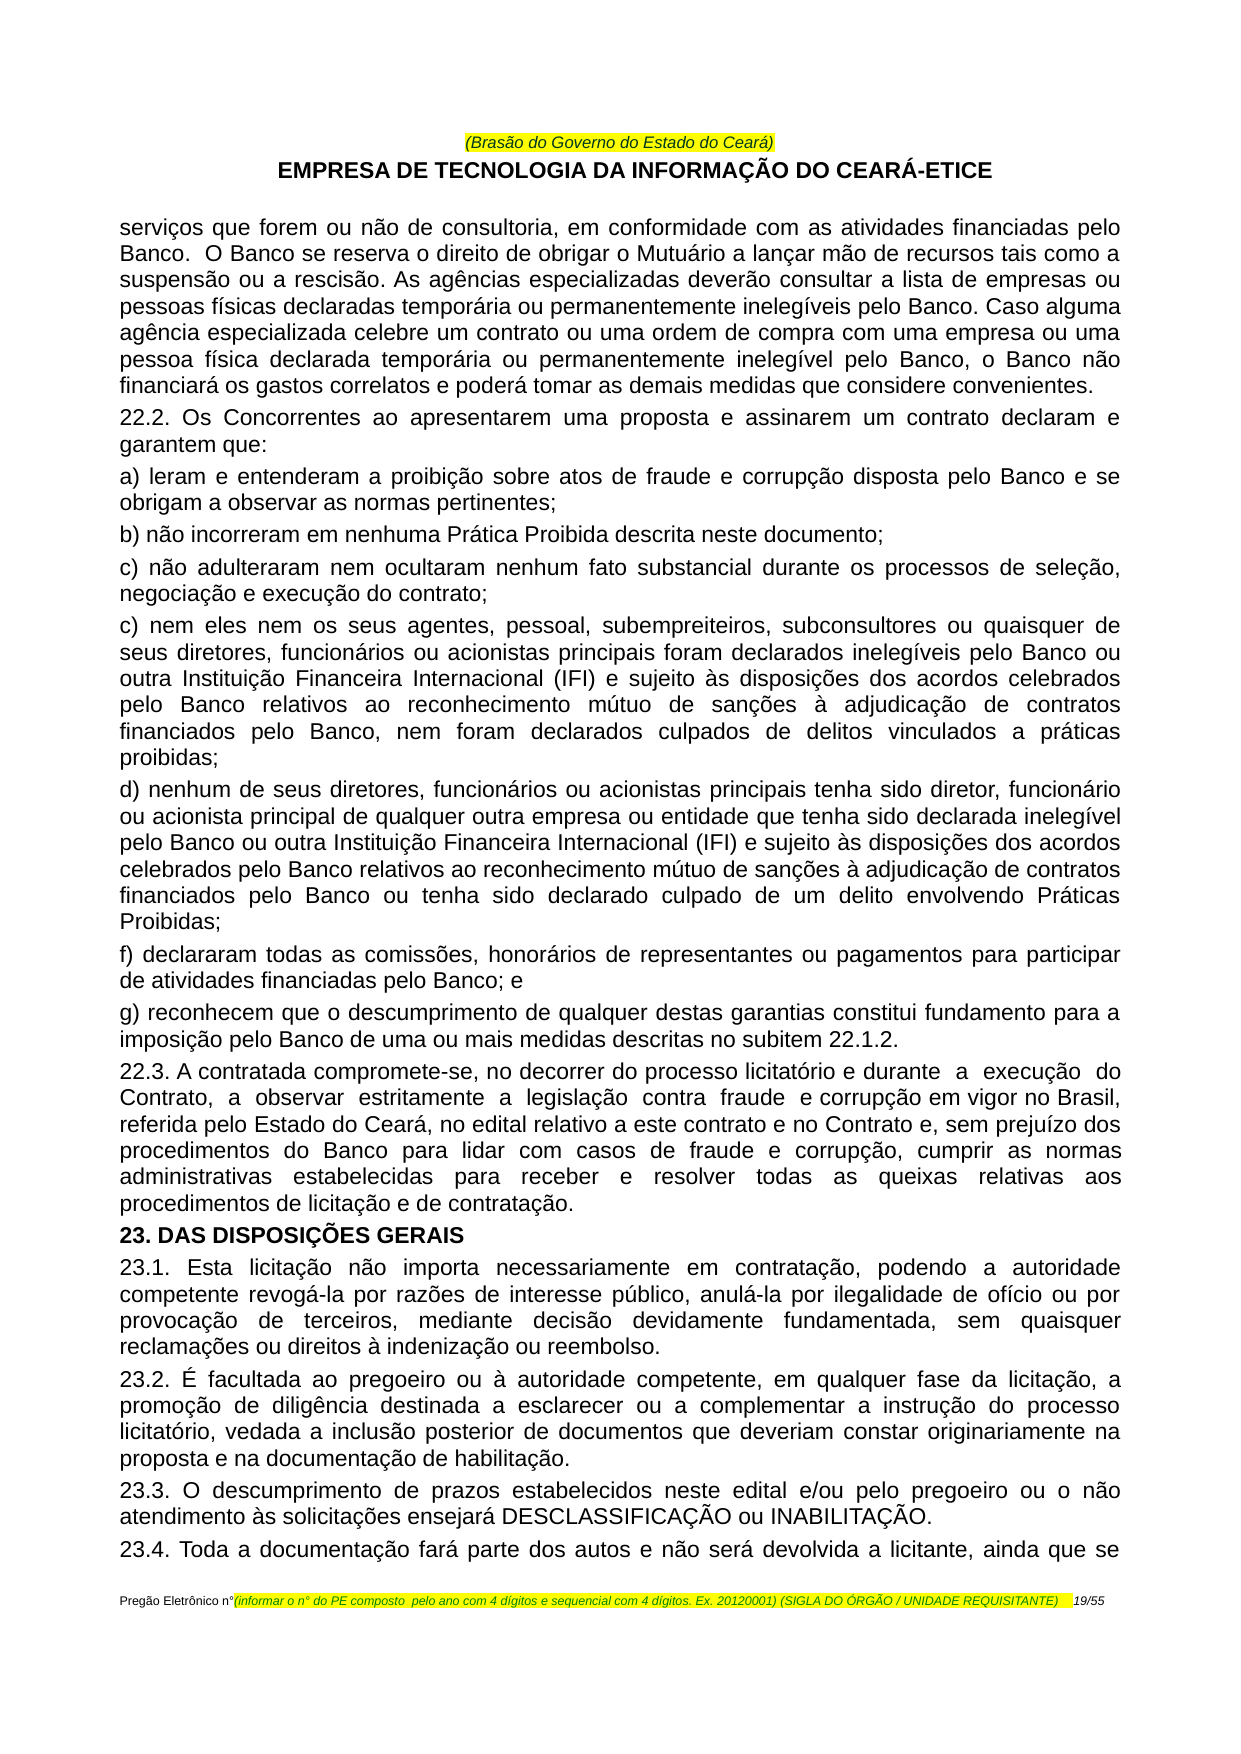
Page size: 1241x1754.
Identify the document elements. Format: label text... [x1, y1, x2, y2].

text a) leram e entenderam a proibição sobre atos de fraude e corrupção disposta pelo Banco e se obrigam a observar as normas pertinentes; [119, 463, 1121, 516]
text c) nem eles nem os seus agentes, pessoal, subempreiteiros, subconsultores ou quaisquer de seus diretores, funcionários ou acionistas principais foram declarados inelegíveis pelo Banco ou outra Instituição Financeira Internacional (IFI) e sujeito às disposições dos acordos celebrados pelo Banco relativos ao reconhecimento mútuo de sanções à adjudicação de contratos financiados pelo Banco, nem foram declarados culpados de delitos vinculados a práticas proibidas; [119, 612, 1121, 771]
text g) reconhecem que o descumprimento de qualquer destas garantias constitui fundamento para a imposição pelo Banco de uma ou mais medidas descritas no subitem 22.1.2. [119, 999, 1121, 1052]
text c) não adulteraram nem ocultaram nenhum fato substancial durante os processos de seleção, negociação e execução do contrato; [119, 554, 1121, 606]
text d) nenhum de seus diretores, funcionários ou acionistas principais tenha sido diretor, funcionário ou acionista principal de qualquer outra empresa ou entidade que tenha sido declarada inelegível pelo Banco ou outra Instituição Financeira Internacional (IFI) e sujeito às disposições dos acordos celebrados pelo Banco relativos ao reconhecimento mútuo de sanções à adjudicação de contratos financiados pelo Banco ou tenha sido declarado culpado de um delito envolvendo Práticas Proibidas; [119, 776, 1121, 934]
text f) declararam todas as comissões, honorários de representantes ou pagamentos para participar de atividades financiadas pelo Banco; e [119, 941, 1121, 993]
text 23.1. Esta licitação não importa necessariamente em contratação, podendo a autoridade competente revogá-la por razões de interesse público, anulá-la por ilegalidade de ofício ou por provocação de terceiros, mediante decisão devidamente fundamentada, sem quaisquer reclamações ou direitos à indenização ou reembolso. [119, 1254, 1121, 1359]
text 22.2. Os Concorrentes ao apresentarem uma proposta e assinarem um contrato declaram e garantem que: [119, 404, 1121, 457]
text b) não incorreram em nenhuma Prática Proibida descrita neste documento; [119, 521, 1121, 548]
text 23.2. É facultada ao pregoeiro ou à autoridade competente, em qualquer fase da licitação, a promoção de diligência destinada a esclarecer ou a complementar a instrução do processo licitatório, vedada a inclusão posterior de documentos que deveriam constar originariamente na proposta e na documentação de habilitação. [119, 1366, 1121, 1471]
text 22.3. A contratada compromete-se, no decorrer do processo licitatório e durante a execução do Contrato, a observar estritamente a legislação contra fraude e corrupção em vigor no Brasil, referida pelo Estado do Ceará, no edital relativo a este contrato e no Contrato e, sem prejuízo dos procedimentos do Banco para lidar com casos de fraude e corrupção, cumprir as normas administrativas estabelecidas para receber e resolver todas as queixas relativas aos procedimentos de licitação e de contratação. [119, 1058, 1123, 1216]
text 23.4. Toda a documentação fará parte dos autos e não será devolvida a licitante, ainda que se [119, 1536, 1121, 1562]
text 23.3. O descumprimento de prazos estabelecidos neste edital e/ou pelo pregoeiro ou o não atendimento às solicitações ensejará DESCLASSIFICAÇÃO ou INABILITAÇÃO. [119, 1477, 1121, 1529]
text serviços que forem ou não de consultoria, em conformidade com as atividades financiadas pelo Banco. O Banco se reserva o direito de obrigar o Mutuário a lançar mão de recursos tais como a suspensão ou a rescisão. As agências especializadas deverão consultar a lista de empresas ou pessoas físicas declaradas temporária ou permanentemente inelegíveis pelo Banco. Caso alguma agência especializada celebre um contrato ou uma ordem de compra com uma empresa ou uma pessoa física declarada temporária ou permanentemente inelegível pelo Banco, o Banco não financiará os gastos correlatos e poderá tomar as demais medidas que considere convenientes. [119, 214, 1121, 398]
text 23. DAS DISPOSIÇÕES GERAIS [119, 1222, 1122, 1248]
